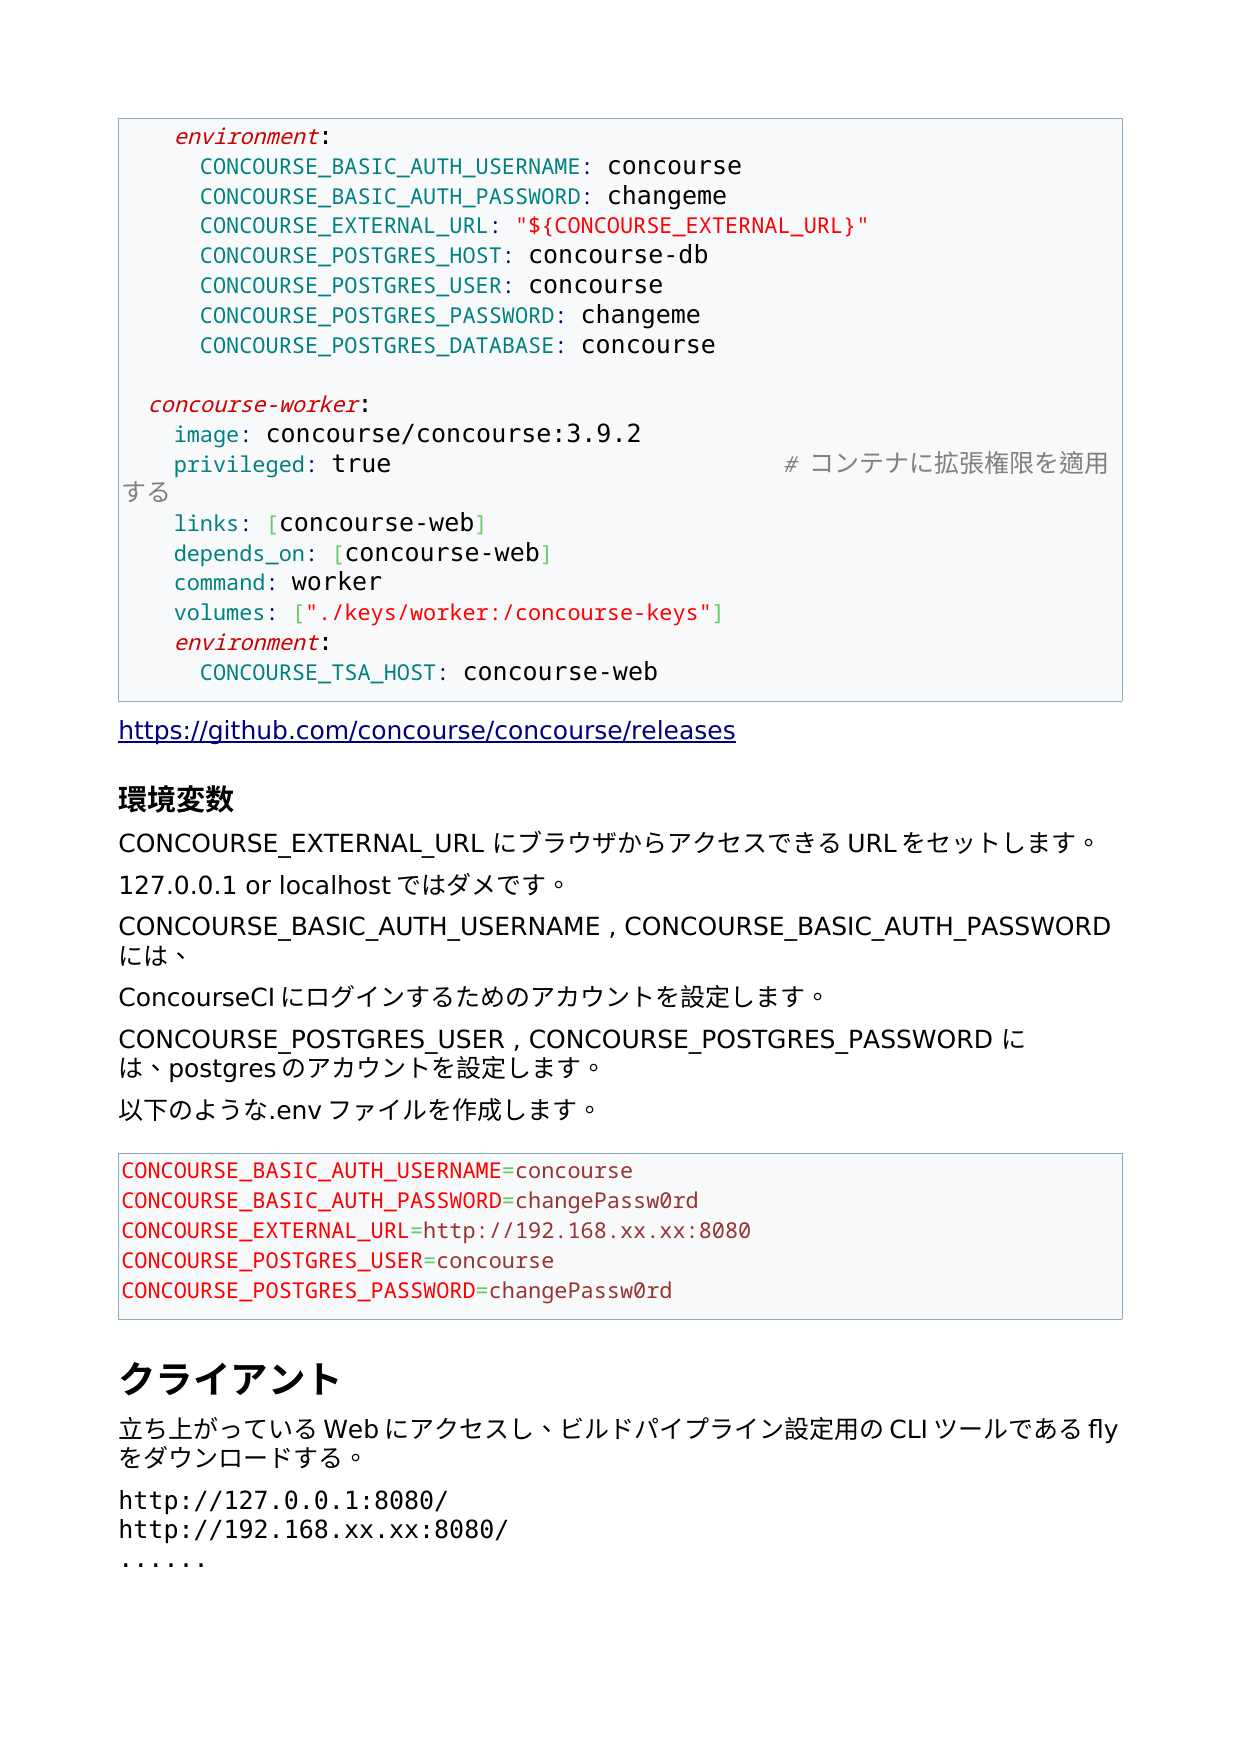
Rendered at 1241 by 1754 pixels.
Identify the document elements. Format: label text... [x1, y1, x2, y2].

table_header environment: CONCOURSE_BASIC_AUTH_USERNAME: concourse CONCOURSE_BASIC_AUTH_PASSWORD: changeme CONCOURSE_EXTERNAL_URL: "${CONCOURSE_EXTERNAL_URL}" CONCOURSE_POSTGRES_HOST: concourse-db CONCOURSE_POSTGRES_USER: concourse CONCOURSE_POSTGRES_PASSWORD: changeme CONCOURSE_POSTGRES_DATABASE: concourse concourse-worker: image: concourse/concourse:3.9.2 privileged: true # コンテナに拡張権限を適用する links: [concourse-web] depends_on: [concourse-web] command: worker volumes: ["./keys/worker:/concourse-keys"] environment: CONCOURSE_TSA_HOST: concourse-web [119, 119, 1122, 701]
text CONCOURSE_POSTGRES_USER , CONCOURSE_POSTGRES_PASSWORD には、postgresのアカウントを設定します。 [118, 1025, 1122, 1083]
text http://127.0.0.1:8080/ http://192.168.xx.xx:8080/ ...... [118, 1486, 1122, 1573]
subtitle クライアント [118, 1359, 1122, 1403]
text CONCOURSE_EXTERNAL_URL にブラウザからアクセスできるURLをセットします。 [118, 829, 1122, 858]
text 127.0.0.1 or localhostではダメです。 [118, 871, 1122, 900]
text CONCOURSE_BASIC_AUTH_USERNAME , CONCOURSE_BASIC_AUTH_PASSWORD には、 [118, 913, 1122, 971]
subtitle 環境変数 [118, 783, 1122, 817]
text 立ち上がっているWebにアクセスし、ビルドパイプライン設定用のCLIツールであるflyをダウンロードする。 [118, 1415, 1122, 1473]
text 以下のような.envファイルを作成します。 [118, 1096, 1122, 1125]
text ConcourseCIにログインするためのアカウントを設定します。 [118, 983, 1122, 1013]
table_header CONCOURSE_BASIC_AUTH_USERNAME=concourse CONCOURSE_BASIC_AUTH_PASSWORD=changePassw0rd CONCOURSE_EXTERNAL_URL=http://192.168.xx.xx:8080 CONCOURSE_POSTGRES_USER=concourse CONCOURSE_POSTGRES_PASSWORD=changePassw0rd [119, 1154, 1122, 1319]
text https://github.com/concourse/concourse/releases [118, 716, 1122, 745]
